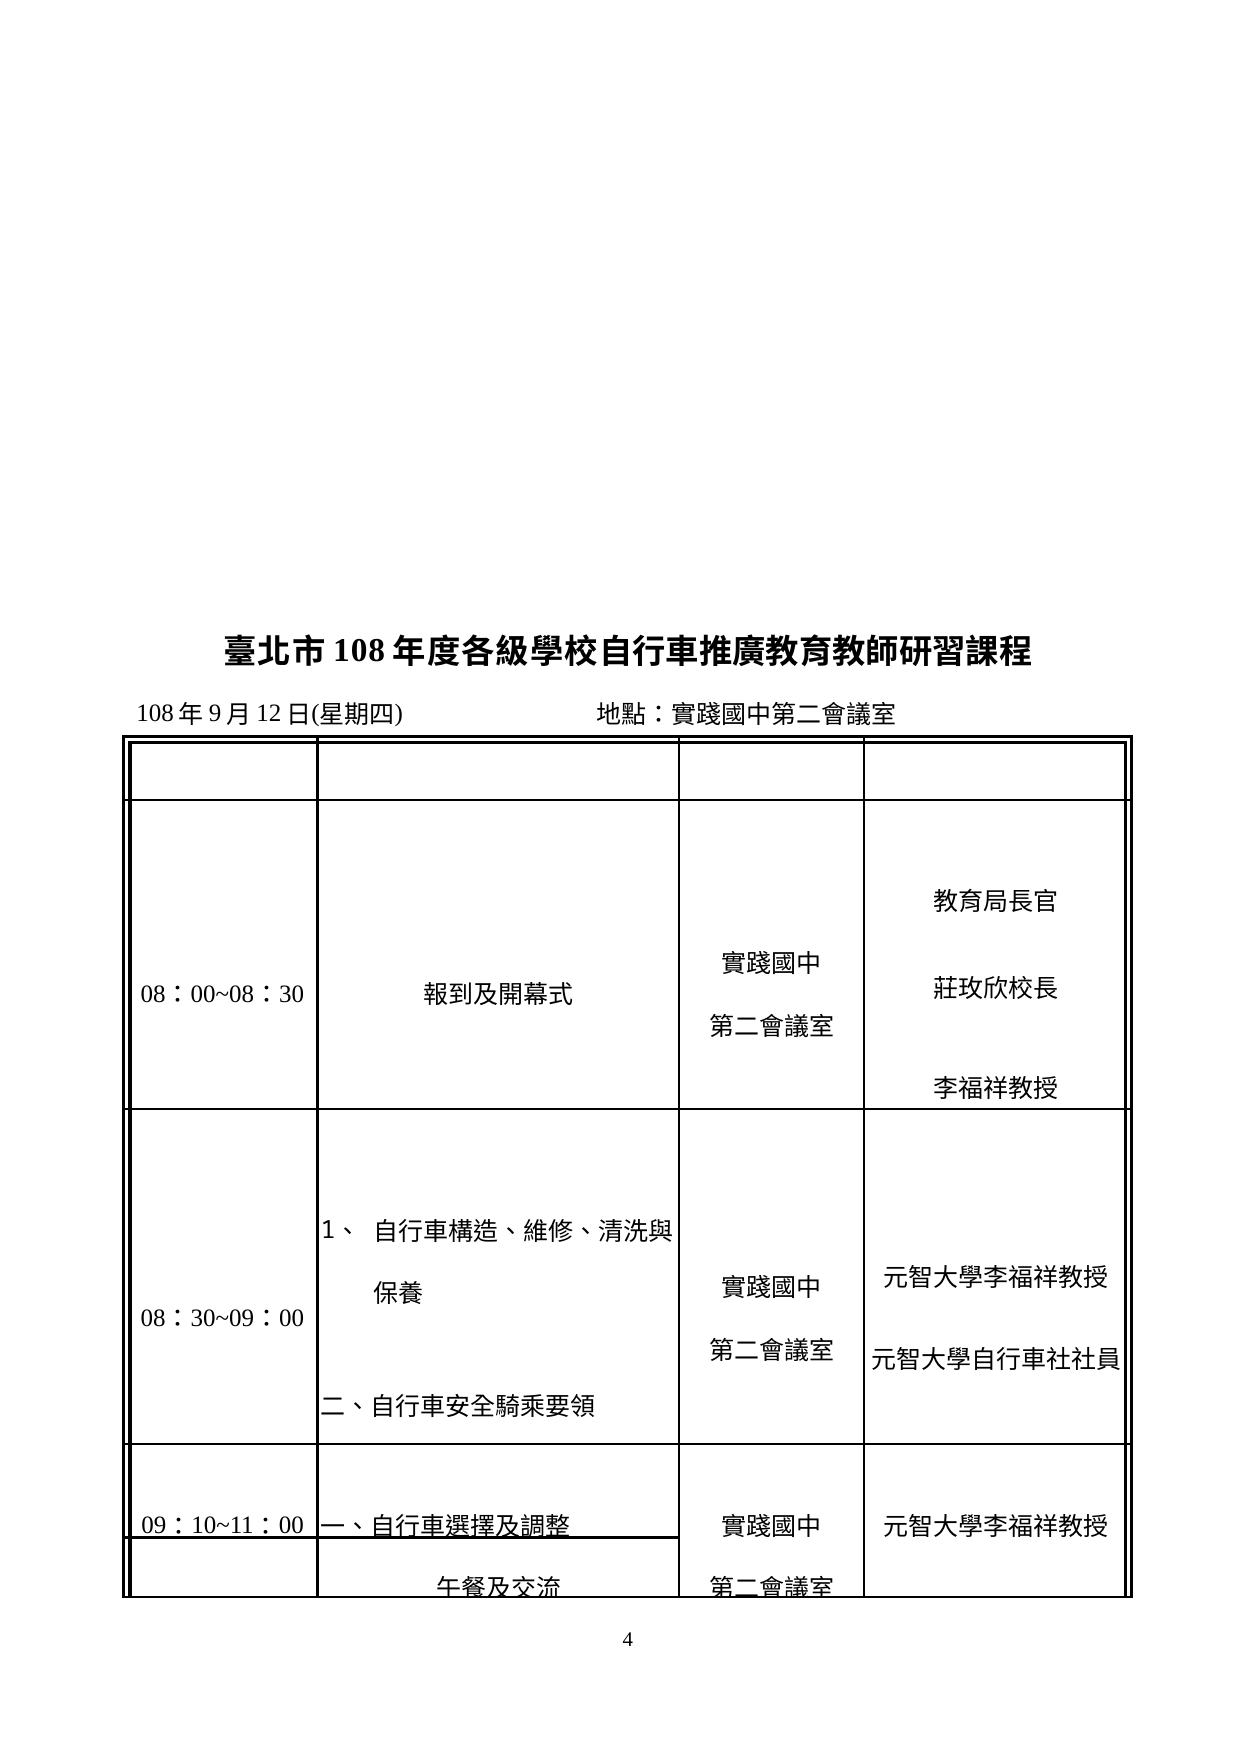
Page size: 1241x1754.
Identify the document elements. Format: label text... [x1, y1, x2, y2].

table_cell 課程 [319, 744, 678, 799]
text 臺北市108年度各級學校自行車推廣教育教師研習課程 [118, 608, 1137, 670]
table_cell 實踐國中 第二會議室 福隆車站 [680, 1445, 863, 1596]
table_cell 午餐及交流 [319, 1539, 678, 1596]
table_cell 地點 [680, 744, 863, 799]
table_cell 建議講師 [865, 744, 1124, 799]
table_cell 一、自行車選擇及調整 二、車輛安全檢查 [319, 1445, 678, 1536]
table_cell 時間 [127, 738, 316, 799]
table_cell 11：10~12：00 [132, 1539, 316, 1596]
table_cell 元智大學李福祥教授 元智大學自行車社社員 [865, 1110, 1124, 1443]
table_cell 教育局長官 莊玫欣校長 李福祥教授 [865, 801, 1124, 1108]
table_cell 自行車構造、維修、清洗與保養 二、自行車安全騎乘要領 [319, 1110, 678, 1443]
table_cell 08：30~09：00 [132, 1110, 316, 1443]
table_cell 報到及開幕式 [319, 801, 678, 1108]
table_cell 08：00~08：30 [132, 801, 316, 1108]
table_header 108年9月12日(星期四) 地點：實踐國中第二會議室 [127, 670, 1128, 734]
table_cell 建議講師 [865, 738, 1128, 799]
table_cell 時間 [132, 744, 316, 799]
table_cell 09：10~11：00 [132, 1445, 316, 1536]
table_cell 元智大學李福祥教授 實踐國中學務處 [865, 1445, 1124, 1596]
table_cell 實踐國中 第二會議室 [680, 801, 863, 1108]
table_cell 實踐國中 第二會議室 [680, 1110, 863, 1443]
